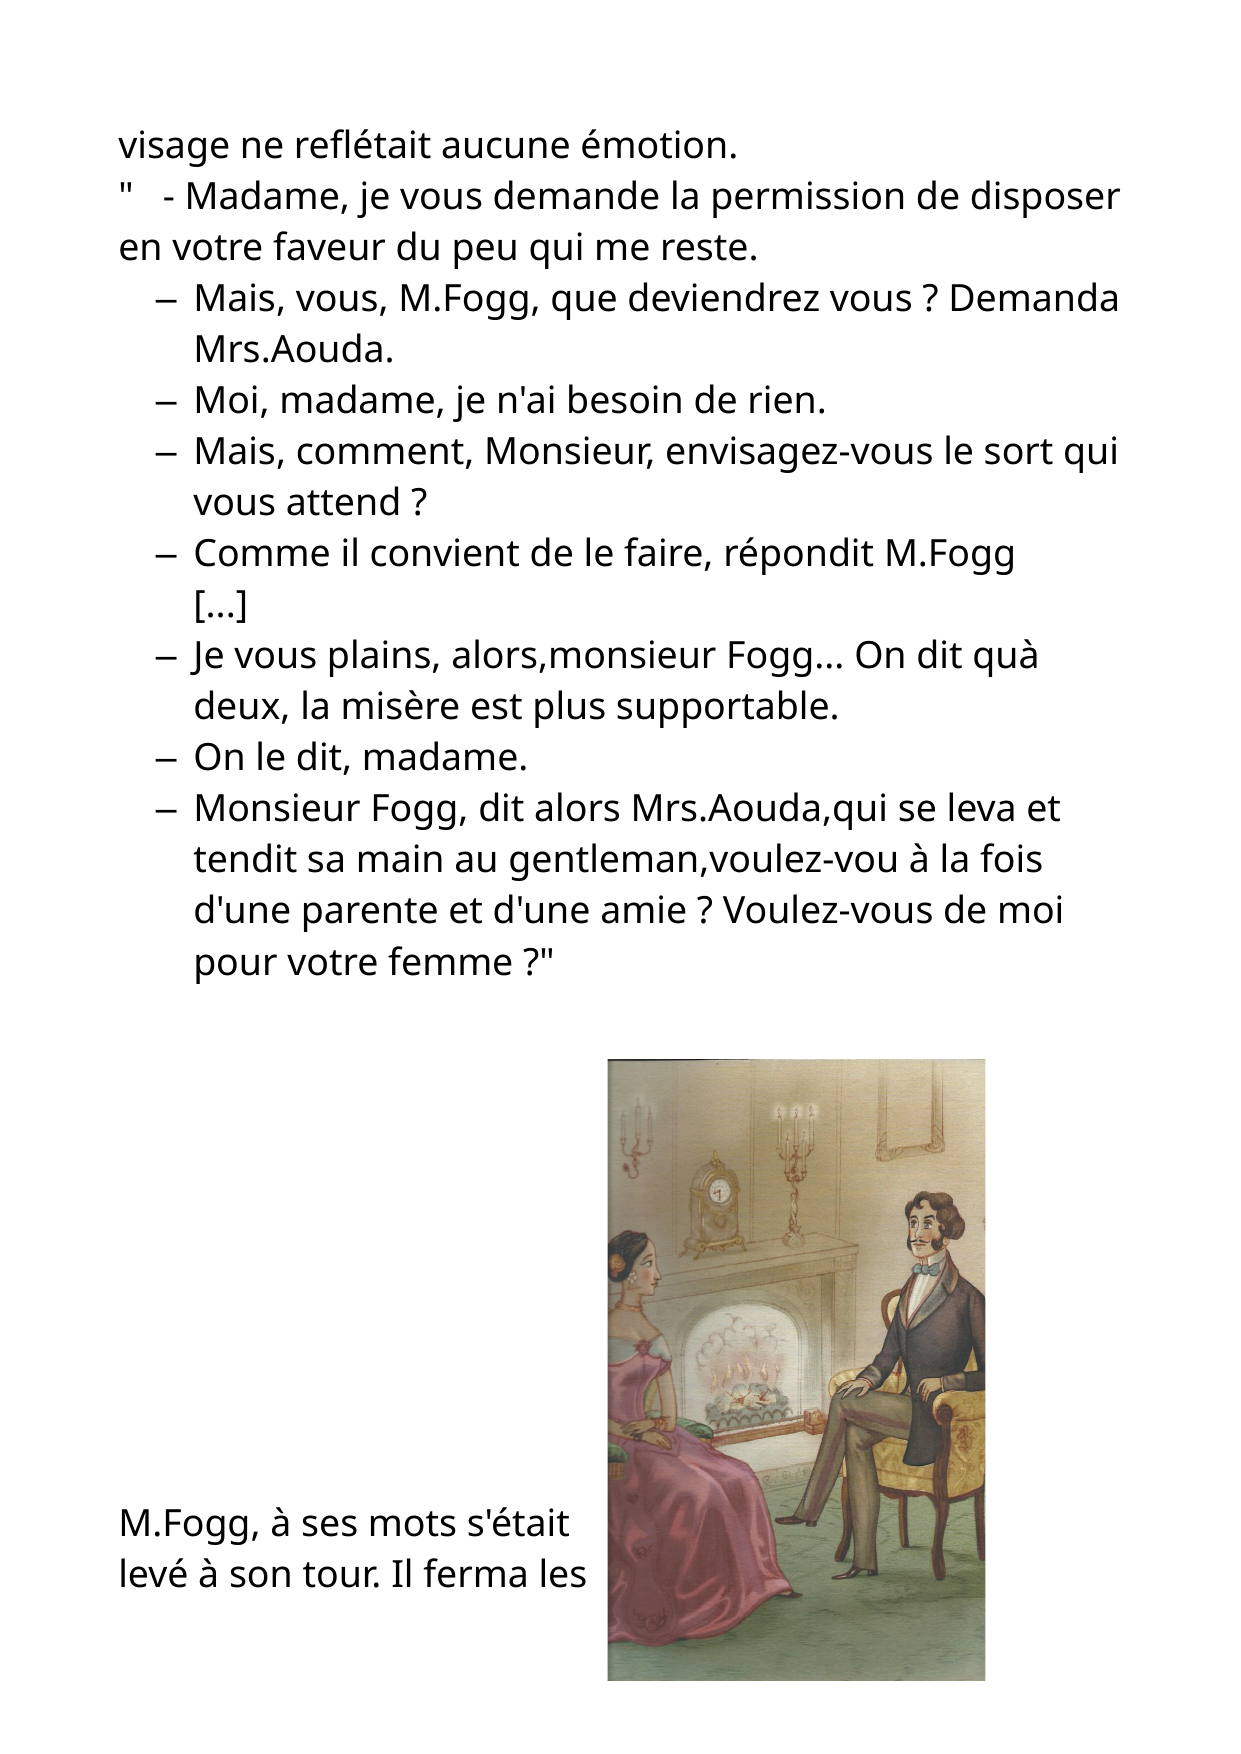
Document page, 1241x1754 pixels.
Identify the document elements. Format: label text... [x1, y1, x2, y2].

text " - Madame, je vous demande la permission de disposer en votre faveur du peu qui me reste. [118, 169, 1122, 271]
list [...] [156, 577, 1122, 628]
list Je vous plains, alors,monsieur Fogg... On dit quà deux, la misère est plus supportable. [156, 628, 1122, 731]
list Mais, comment, Monsieur, envisagez-vous le sort qui vous attend ? [156, 424, 1122, 526]
text [986, 1496, 1122, 1598]
text M.Fogg, à ses mots s'était levé à son tour. Il ferma les [118, 1496, 607, 1598]
list Comme il convient de le faire, répondit M.Fogg [156, 526, 1122, 577]
list Moi, madame, je n'ai besoin de rien. [156, 373, 1122, 424]
list On le dit, madame. [156, 731, 1122, 782]
picture [607, 1059, 986, 1681]
list Monsieur Fogg, dit alors Mrs.Aouda,qui se leva et tendit sa main au gentleman,voulez-vou à la fois d'une parente et d'une amie ? Voulez-vous de moi pour votre femme ?" [156, 782, 1122, 986]
text visage ne reflétait aucune émotion. [118, 118, 1122, 169]
list Mais, vous, M.Fogg, que deviendrez vous ? Demanda Mrs.Aouda. [156, 271, 1122, 373]
